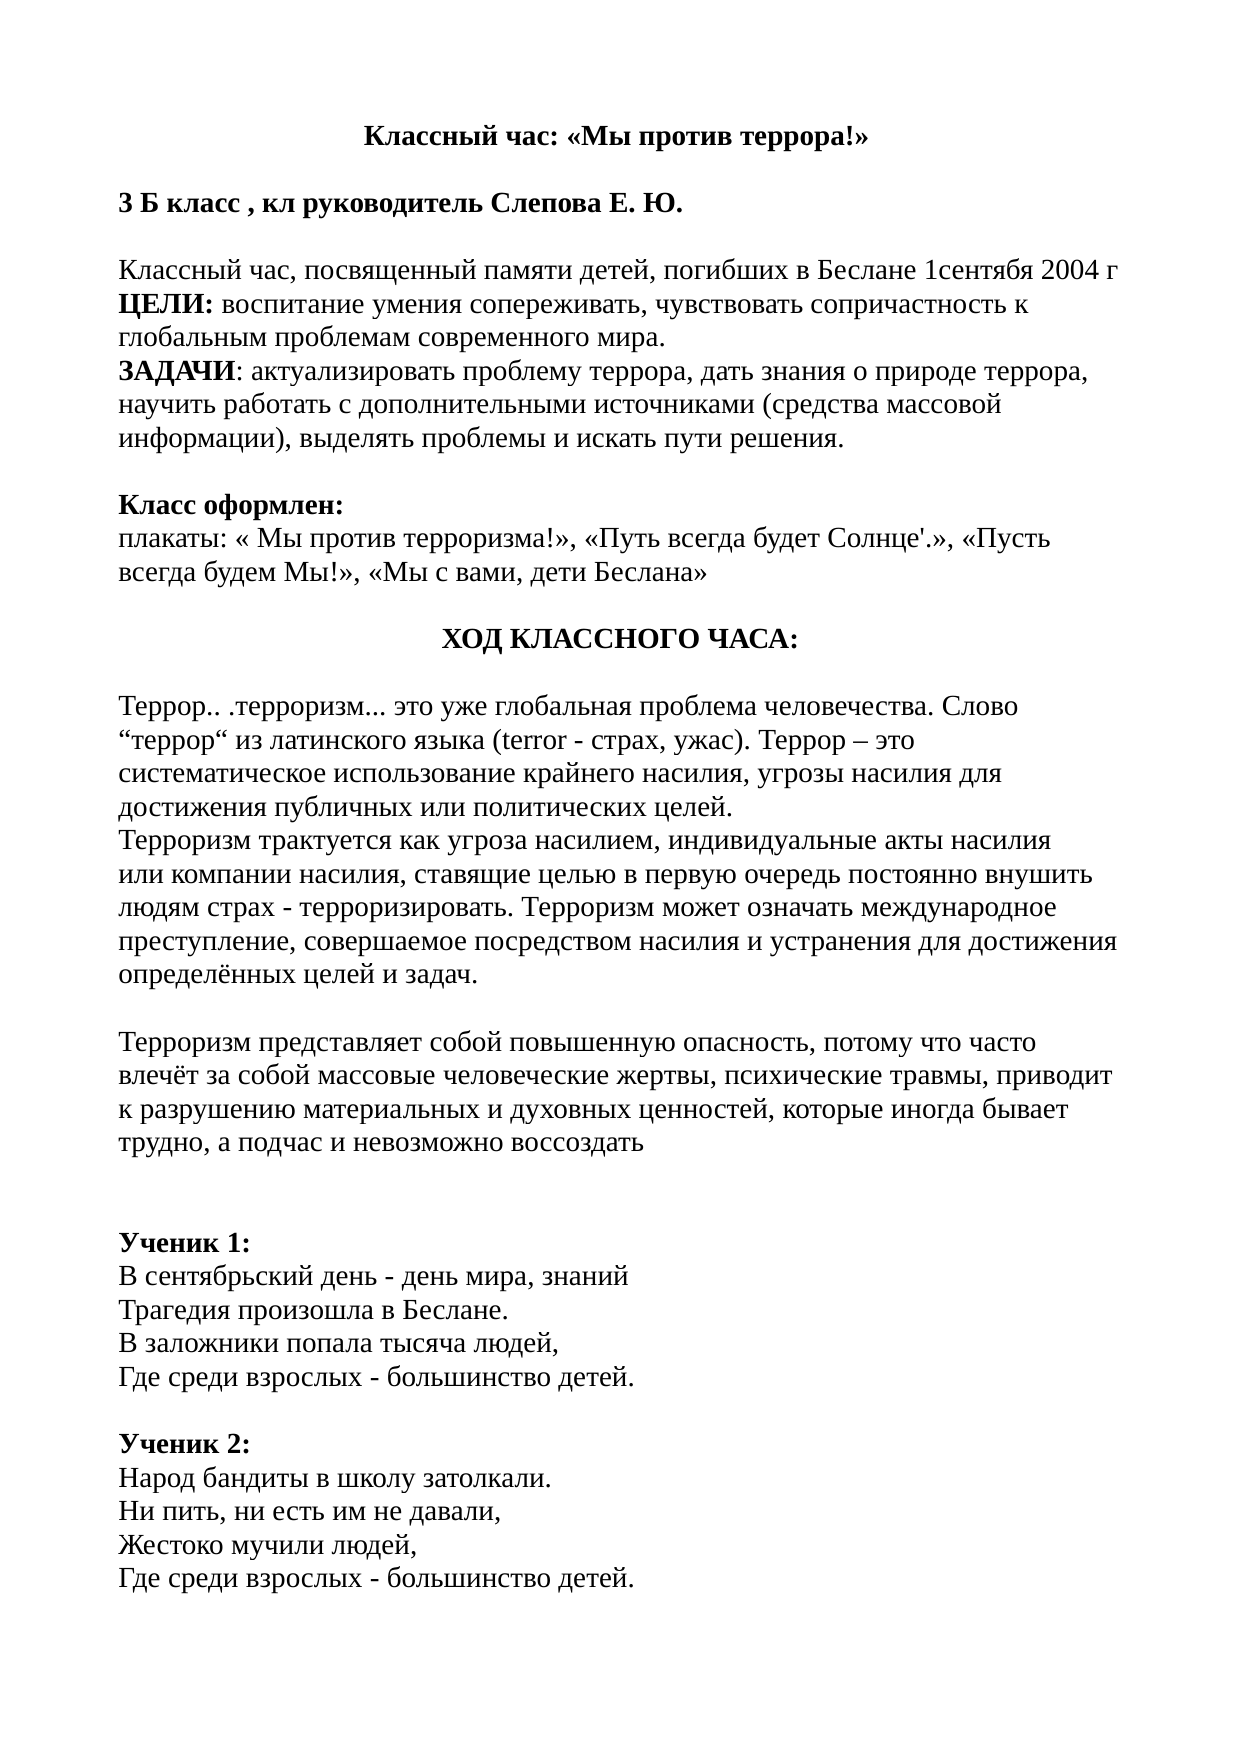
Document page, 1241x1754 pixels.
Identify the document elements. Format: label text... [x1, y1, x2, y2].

text Ни пить, ни есть им не давали, [118, 1493, 1122, 1527]
text глобальным проблемам современного мира. [118, 319, 1122, 353]
text Класс оформлен: [118, 487, 1122, 521]
text Классный час, посвященный памяти детей, погибших в Беслане 1сентябя 2004 г [118, 252, 1122, 286]
text или компании насилия, ставящие целью в первую очередь постоянно внушить [118, 856, 1122, 889]
text ЦЕЛИ: воспитание умения сопереживать, чувствовать сопричастность к [118, 286, 1122, 319]
text систематическое использование крайнего насилия, угрозы насилия для [118, 755, 1122, 789]
text Террор.. .терроризм... это уже глобальная проблема человечества. Cлово [118, 688, 1122, 722]
text Жестоко мучили людей, [118, 1527, 1122, 1560]
text В сентябрьский день - день мира, знаний [118, 1258, 1122, 1292]
text плакаты: « Мы против терроризма!», «Путь всегда будет Солнце'.», «Пусть [118, 521, 1122, 554]
text Где среди взрослых - большинство детей. [118, 1560, 1122, 1594]
text достижения публичных или политических целей. [118, 789, 1122, 822]
text всегда будем Мы!», «Мы с вами, дети Беслана» [118, 554, 1122, 588]
text Ученик 1: [118, 1225, 1122, 1258]
text Терроризм трактуется как угроза насилием, индивидуальные акты насилия [118, 822, 1122, 856]
text трудно, а подчас и невозможно воссоздать [118, 1124, 1122, 1158]
text определённых целей и задач. [118, 957, 1122, 990]
text преступление, совершаемое посредством насилия и устранения для достижения [118, 923, 1122, 957]
text Народ бандиты в школу затолкали. [118, 1460, 1122, 1493]
text Терроризм представляет собой повышенную опасность, потому что часто [118, 1024, 1122, 1057]
text В заложники попала тысяча людей, [118, 1326, 1122, 1359]
text людям страх - терроризировать. Терроризм может означать международное [118, 889, 1122, 923]
text к разрушению материальных и духовных ценностей, которые иногда бывает [118, 1091, 1122, 1124]
text “террор“ из латинского языка (terror - cтрах, ужас). Террор – это [118, 722, 1122, 755]
text Где среди взрослых - большинство детей. [118, 1359, 1122, 1393]
text влечёт за собой массовые человеческие жертвы, психические травмы, приводит [118, 1057, 1122, 1091]
text ЗАДАЧИ: актуализировать проблему террора, дать знания о природе террора, научить работать с дополнительными источниками (средства массовой информации), выделять проблемы и искать пути решения. [118, 353, 1122, 453]
text Трагедия произошла в Беслане. [118, 1292, 1122, 1326]
text Ученик 2: [118, 1426, 1122, 1460]
text ХОД КЛАССНОГО ЧАСА: [118, 621, 1122, 655]
text Классный час: «Мы против террора!» [118, 118, 1122, 152]
text 3 Б класс , кл руководитель Слепова Е. Ю. [118, 185, 1122, 219]
